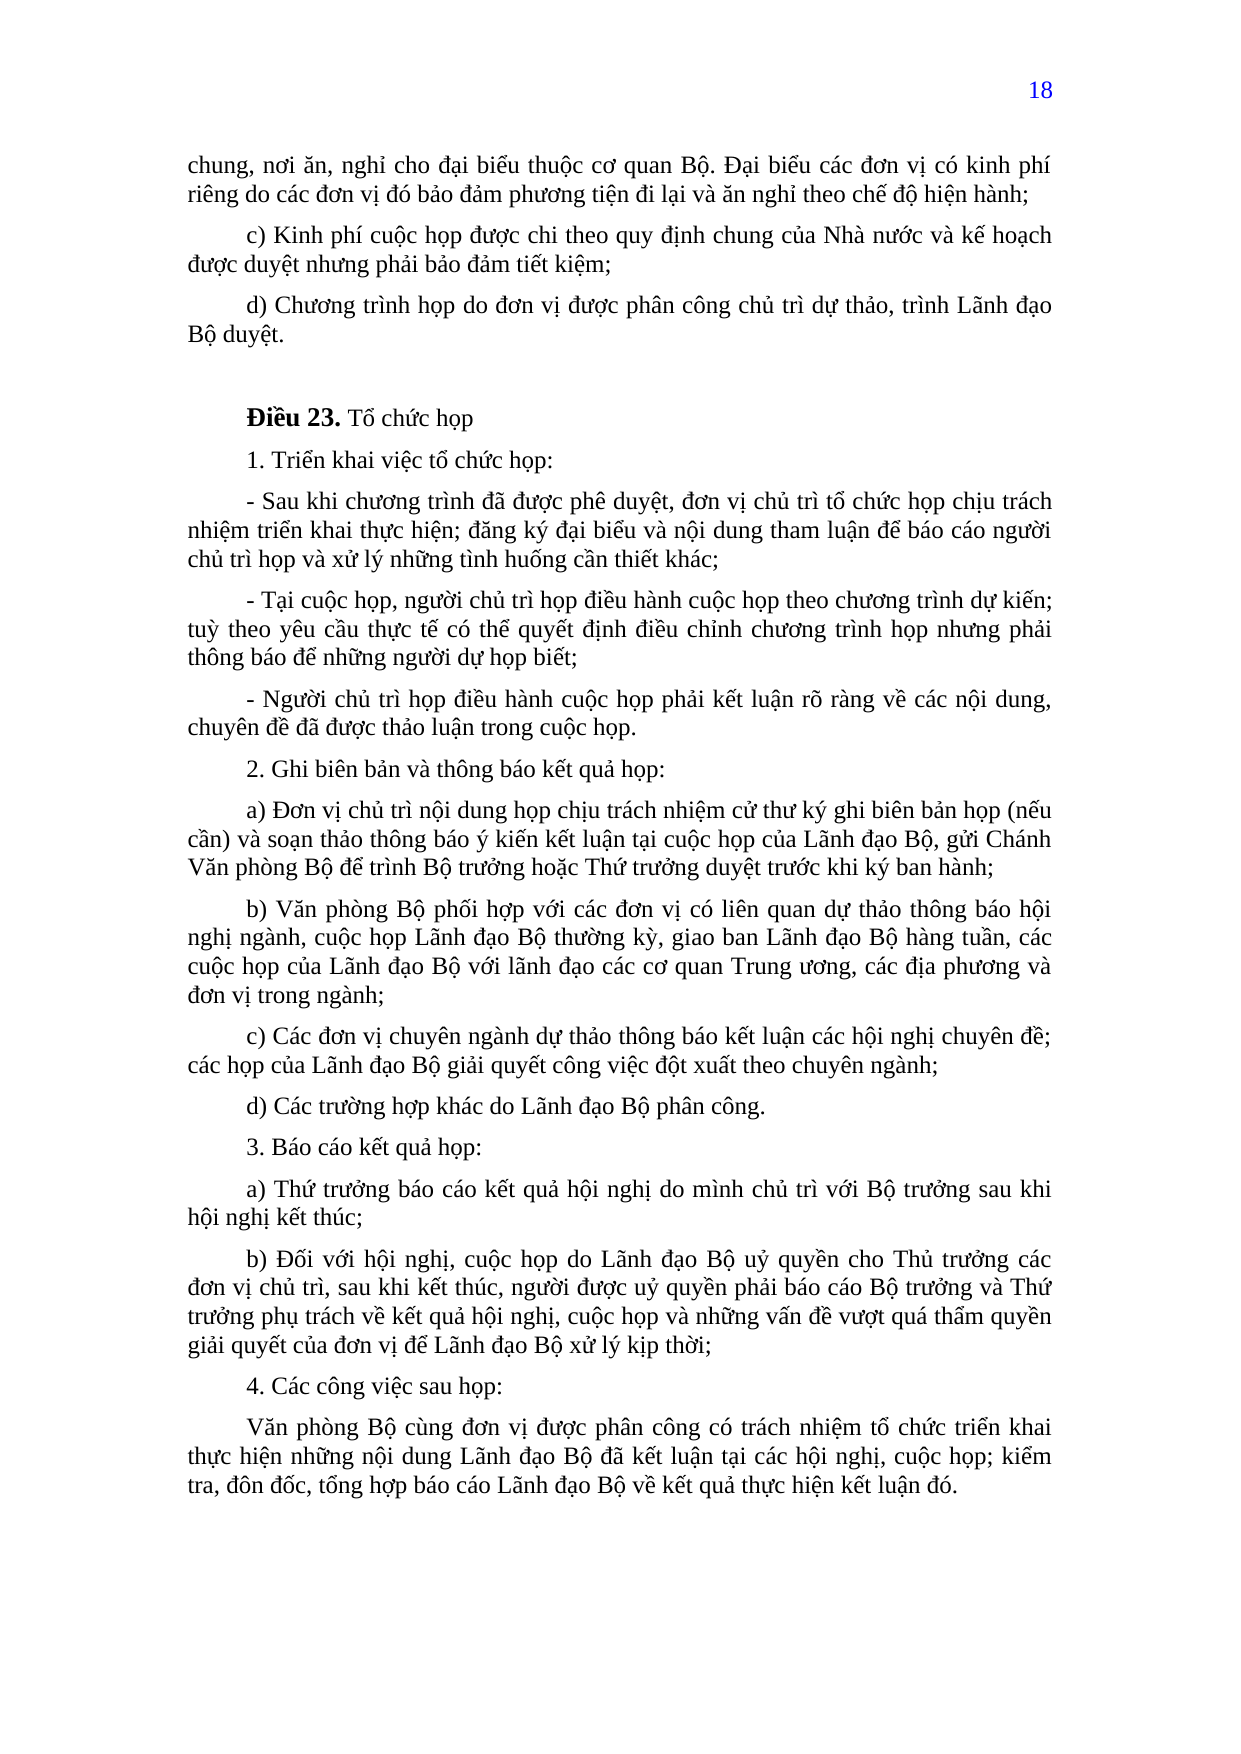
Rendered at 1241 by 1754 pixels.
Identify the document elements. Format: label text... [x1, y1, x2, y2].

text - Sau khi chương trình đã được phê duyệt, đơn vị chủ trì tổ chức họp chịu trách nhiệm triển khai thực hiện; đăng ký đại biểu và nội dung tham luận để báo cáo người chủ trì họp và xử lý những tình huống cần thiết khác; [187, 486, 1053, 572]
text Văn phòng Bộ cùng đơn vị được phân công có trách nhiệm tổ chức triển khai thực hiện những nội dung Lãnh đạo Bộ đã kết luận tại các hội nghị, cuộc họp; kiểm tra, đôn đốc, tổng hợp báo cáo Lãnh đạo Bộ về kết quả thực hiện kết luận đó. [187, 1412, 1053, 1499]
text b) Văn phòng Bộ phối hợp với các đơn vị có liên quan dự thảo thông báo hội nghị ngành, cuộc họp Lãnh đạo Bộ thường kỳ, giao ban Lãnh đạo Bộ hàng tuần, các cuộc họp của Lãnh đạo Bộ với lãnh đạo các cơ quan Trung ương, các địa phương và đơn vị trong ngành; [187, 894, 1053, 1009]
text c) Kinh phí cuộc họp được chi theo quy định chung của Nhà nước và kế hoạch được duyệt nhưng phải bảo đảm tiết kiệm; [187, 220, 1053, 277]
text - Người chủ trì họp điều hành cuộc họp phải kết luận rõ ràng về các nội dung, chuyên đề đã được thảo luận trong cuộc họp. [187, 684, 1053, 741]
text 1. Triển khai việc tổ chức họp: [187, 445, 1053, 474]
text chung, nơi ăn, nghỉ cho đại biểu thuộc cơ quan Bộ. Đại biểu các đơn vị có kinh phí riêng do các đơn vị đó bảo đảm phương tiện đi lại và ăn nghỉ theo chế độ hiện hành; [187, 150, 1053, 207]
text a) Thứ trưởng báo cáo kết quả hội nghị do mình chủ trì với Bộ trưởng sau khi hội nghị kết thúc; [187, 1174, 1053, 1231]
text 3. Báo cáo kết quả họp: [187, 1132, 1053, 1161]
text b) Đối với hội nghị, cuộc họp do Lãnh đạo Bộ uỷ quyền cho Thủ trưởng các đơn vị chủ trì, sau khi kết thúc, người được uỷ quyền phải báo cáo Bộ trưởng và Thứ trưởng phụ trách về kết quả hội nghị, cuộc họp và những vấn đề vượt quá thẩm quyền giải quyết của đơn vị để Lãnh đạo Bộ xử lý kịp thời; [187, 1244, 1053, 1359]
text a) Đơn vị chủ trì nội dung họp chịu trách nhiệm cử thư ký ghi biên bản họp (nếu cần) và soạn thảo thông báo ý kiến kết luận tại cuộc họp của Lãnh đạo Bộ, gửi Chánh Văn phòng Bộ để trình Bộ trưởng hoặc Thứ trưởng duyệt trước khi ký ban hành; [187, 795, 1053, 881]
text d) Chương trình họp do đơn vị được phân công chủ trì dự thảo, trình Lãnh đạo Bộ duyệt. [187, 290, 1053, 347]
text 2. Ghi biên bản và thông báo kết quả họp: [187, 754, 1053, 782]
text - Tại cuộc họp, người chủ trì họp điều hành cuộc họp theo chương trình dự kiến; tuỳ theo yêu cầu thực tế có thể quyết định điều chỉnh chương trình họp nhưng phải thông báo để những người dự họp biết; [187, 585, 1053, 671]
text d) Các trường hợp khác do Lãnh đạo Bộ phân công. [187, 1091, 1053, 1120]
text 4. Các công việc sau họp: [187, 1371, 1053, 1400]
text c) Các đơn vị chuyên ngành dự thảo thông báo kết luận các hội nghị chuyên đề; các họp của Lãnh đạo Bộ giải quyết công việc đột xuất theo chuyên ngành; [187, 1021, 1053, 1079]
text Điều 23. Tổ chức họp [187, 401, 1053, 432]
